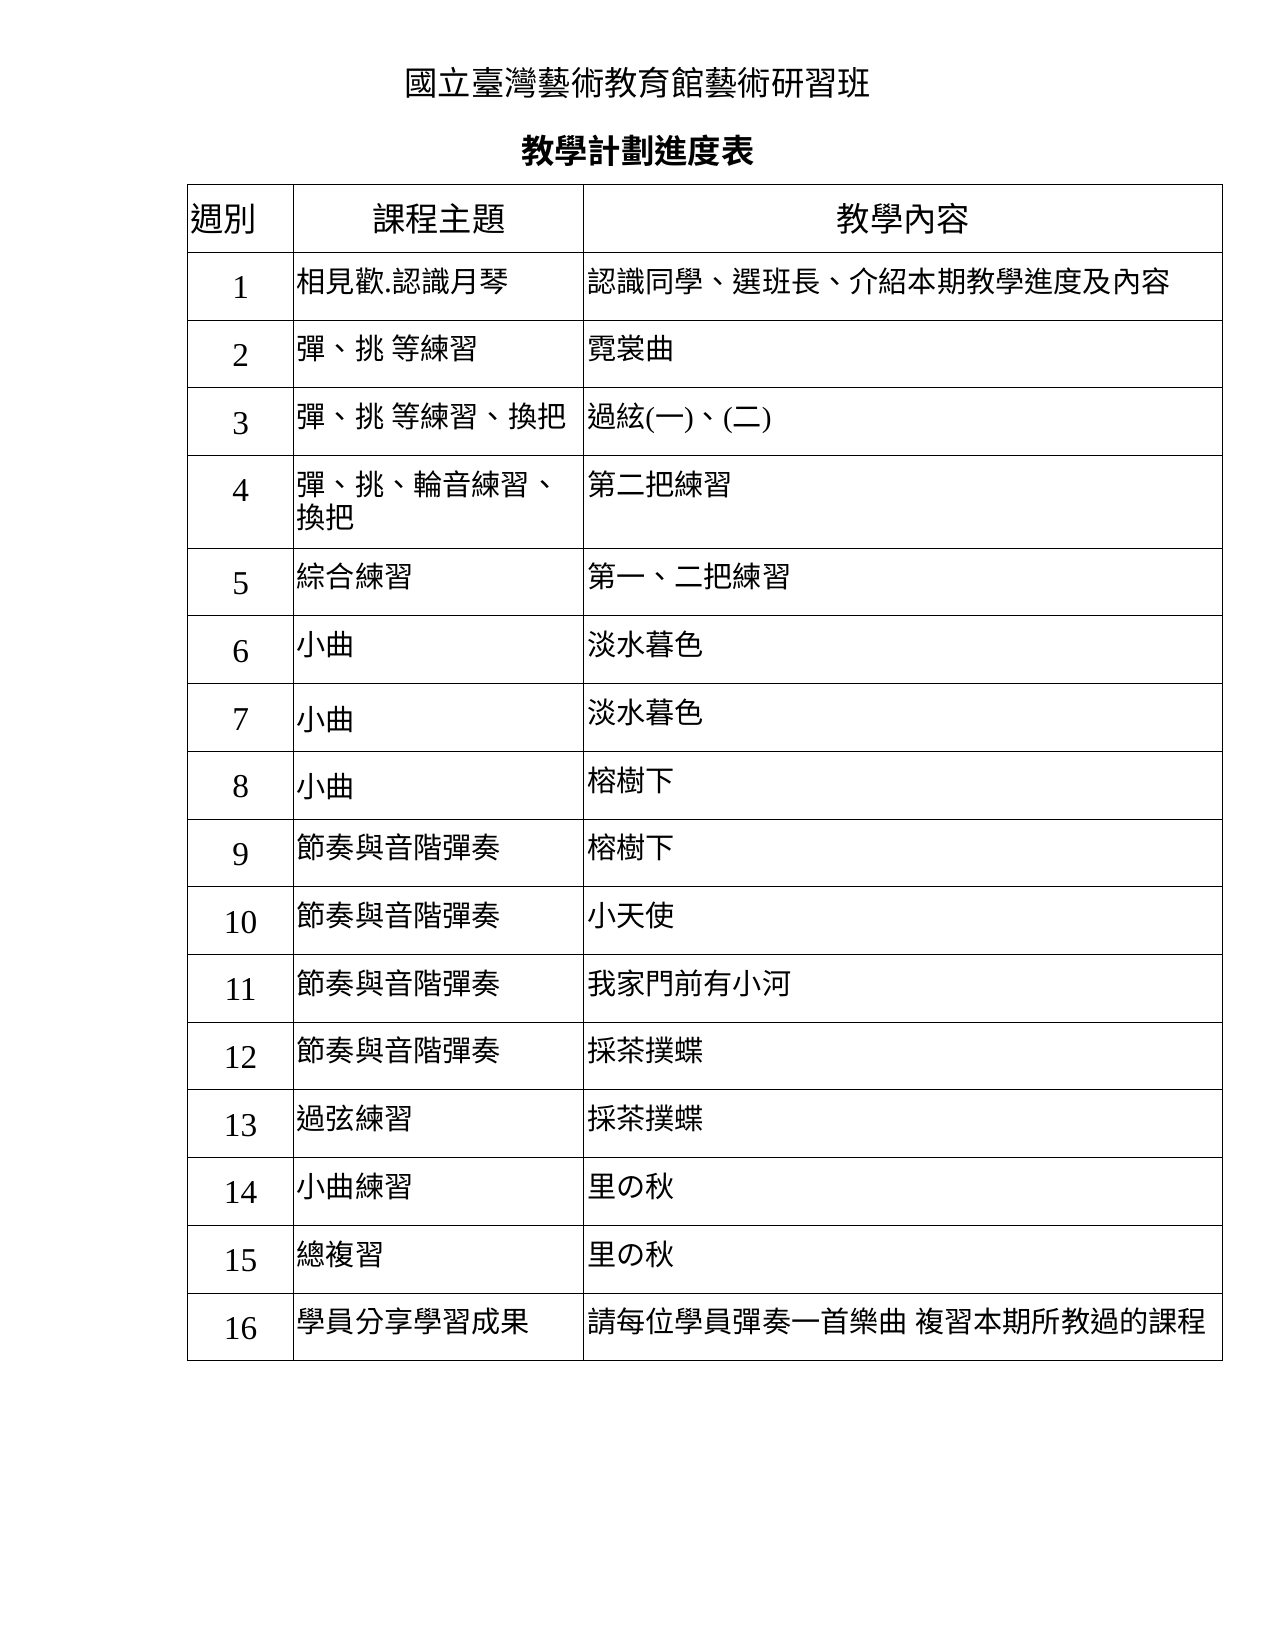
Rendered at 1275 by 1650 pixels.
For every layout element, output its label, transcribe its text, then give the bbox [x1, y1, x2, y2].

table_cell 霓裳曲 [584, 321, 1222, 387]
table_cell 淡水暮色 [584, 616, 1222, 683]
table_cell 過弦練習 [294, 1090, 583, 1157]
table_cell 小天使 [584, 887, 1222, 954]
table_cell 節奏與音階彈奏 [294, 955, 583, 1022]
table_cell 15 [188, 1226, 293, 1292]
table_cell 採茶撲蝶 [584, 1090, 1222, 1157]
table_cell 16 [188, 1294, 293, 1360]
table_cell 第二把練習 [584, 456, 1222, 548]
table_cell 9 [188, 820, 293, 886]
table_cell 相見歡.認識月琴 [294, 253, 583, 319]
table_cell 13 [188, 1090, 293, 1157]
table_header 教學內容 [584, 185, 1222, 252]
table_cell 學員分享學習成果 [294, 1294, 583, 1360]
table_cell 節奏與音階彈奏 [294, 820, 583, 886]
table_cell 小曲 [294, 616, 583, 683]
table_cell 綜合練習 [294, 549, 583, 615]
table_header 課程主題 [294, 185, 583, 252]
table_cell 1 [188, 253, 293, 319]
table_cell 總複習 [294, 1226, 583, 1292]
table_cell 里の秋 [584, 1158, 1222, 1225]
text 教學計劃進度表 [187, 130, 1088, 172]
table_cell 11 [188, 955, 293, 1022]
table_cell 6 [188, 616, 293, 683]
table_cell 2 [188, 321, 293, 387]
table_cell 12 [188, 1023, 293, 1089]
table_cell 彈、挑 等練習 [294, 321, 583, 387]
table_cell 榕樹下 [584, 752, 1222, 818]
table_cell 淡水暮色 [584, 684, 1222, 751]
table_cell 請每位學員彈奏一首樂曲 複習本期所教過的課程 [584, 1294, 1222, 1360]
table_cell 小曲 [294, 684, 583, 751]
table_cell 3 [188, 388, 293, 455]
table_cell 採茶撲蝶 [584, 1023, 1222, 1089]
table_cell 我家門前有小河 [584, 955, 1222, 1022]
table_cell 認識同學、選班長、介紹本期教學進度及內容 [584, 253, 1222, 319]
table_cell 14 [188, 1158, 293, 1225]
table_cell 第一、二把練習 [584, 549, 1222, 615]
table_cell 榕樹下 [584, 820, 1222, 886]
table_cell 彈、挑、輪音練習、換把 [294, 456, 583, 548]
table_cell 彈、挑 等練習、換把 [294, 388, 583, 455]
table_cell 7 [188, 684, 293, 751]
table_cell 10 [188, 887, 293, 954]
table_cell 節奏與音階彈奏 [294, 887, 583, 954]
table_cell 4 [188, 456, 293, 548]
table_cell 8 [188, 752, 293, 818]
text 國立臺灣藝術教育館藝術研習班 [187, 59, 1088, 105]
table_cell 節奏與音階彈奏 [294, 1023, 583, 1089]
table_cell 過絃(一)、(二) [584, 388, 1222, 455]
table_cell 小曲練習 [294, 1158, 583, 1225]
table_cell 5 [188, 549, 293, 615]
table_header 週別 [188, 185, 293, 252]
table_cell 小曲 [294, 752, 583, 818]
table_cell 里の秋 [584, 1226, 1222, 1292]
